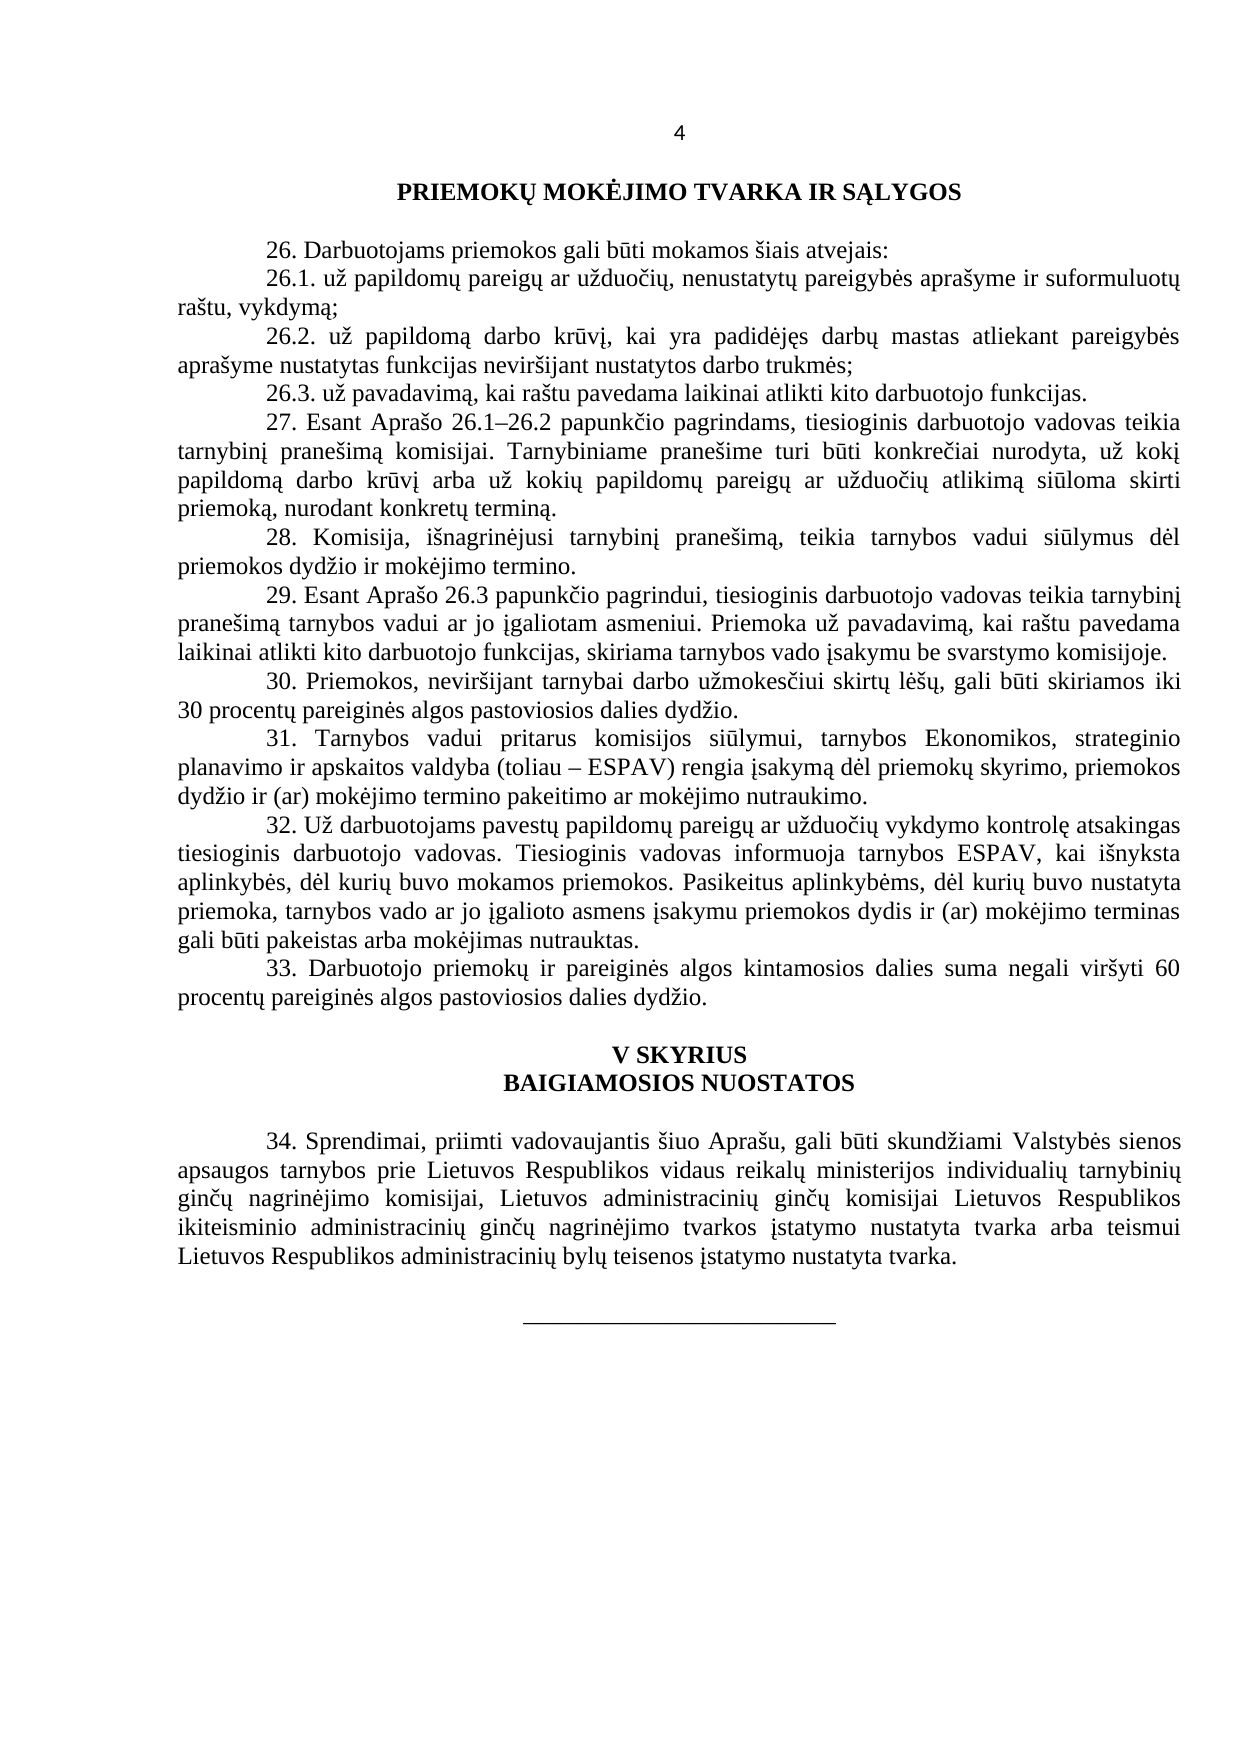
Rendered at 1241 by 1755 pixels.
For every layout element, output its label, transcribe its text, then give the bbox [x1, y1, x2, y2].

text 26. Darbuotojams priemokos gali būti mokamos šiais atvejais: [177, 235, 1181, 263]
text BAIGIAMOSIOS NUOSTATOS [177, 1068, 1181, 1097]
text 28. Komisija, išnagrinėjusi tarnybinį pranešimą, teikia tarnybos vadui siūlymus dėl priemokos dydžio ir mokėjimo termino. [177, 522, 1181, 580]
text 29. Esant Aprašo 26.3 papunkčio pagrindui, tiesioginis darbuotojo vadovas teikia tarnybinį pranešimą tarnybos vadui ar jo įgaliotam asmeniui. Priemoka už pavadavimą, kai raštu pavedama laikinai atlikti kito darbuotojo funkcijas, skiriama tarnybos vado įsakymu be svarstymo komisijoje. [177, 580, 1181, 666]
text 26.3. už pavadavimą, kai raštu pavedama laikinai atlikti kito darbuotojo funkcijas. [177, 378, 1181, 407]
text 34. Sprendimai, priimti vadovaujantis šiuo Aprašu, gali būti skundžiami Valstybės sienos apsaugos tarnybos prie Lietuvos Respublikos vidaus reikalų ministerijos individualių tarnybinių ginčų nagrinėjimo komisijai, Lietuvos administracinių ginčų komisijai Lietuvos Respublikos ikiteisminio administracinių ginčų nagrinėjimo tvarkos įstatymo nustatyta tvarka arba teismui Lietuvos Respublikos administracinių bylų teisenos įstatymo nustatyta tvarka. [177, 1126, 1181, 1270]
text 33. Darbuotojo priemokų ir pareiginės algos kintamosios dalies suma negali viršyti 60 procentų pareiginės algos pastoviosios dalies dydžio. [177, 953, 1181, 1011]
text 32. Už darbuotojams pavestų papildomų pareigų ar užduočių vykdymo kontrolę atsakingas tiesioginis darbuotojo vadovas. Tiesioginis vadovas informuoja tarnybos ESPAV, kai išnyksta aplinkybės, dėl kurių buvo mokamos priemokos. Pasikeitus aplinkybėms, dėl kurių buvo nustatyta priemoka, tarnybos vado ar jo įgalioto asmens įsakymu priemokos dydis ir (ar) mokėjimo terminas gali būti pakeistas arba mokėjimas nutrauktas. [177, 810, 1181, 953]
text _________________________ [177, 1298, 1181, 1327]
text 31. Tarnybos vadui pritarus komisijos siūlymui, tarnybos Ekonomikos, strateginio planavimo ir apskaitos valdyba (toliau – ESPAV) rengia įsakymą dėl priemokų skyrimo, priemokos dydžio ir (ar) mokėjimo termino pakeitimo ar mokėjimo nutraukimo. [177, 723, 1181, 810]
text V SKYRIUS [177, 1040, 1181, 1068]
text 26.1. už papildomų pareigų ar užduočių, nenustatytų pareigybės aprašyme ir suformuluotų raštu, vykdymą; [177, 263, 1181, 321]
text 30. Priemokos, neviršijant tarnybai darbo užmokesčiui skirtų lėšų, gali būti skiriamos iki 30 procentų pareiginės algos pastoviosios dalies dydžio. [177, 666, 1181, 723]
text 26.2. už papildomą darbo krūvį, kai yra padidėjęs darbų mastas atliekant pareigybės aprašyme nustatytas funkcijas neviršijant nustatytos darbo trukmės; [177, 321, 1181, 378]
text 27. Esant Aprašo 26.1–26.2 papunkčio pagrindams, tiesioginis darbuotojo vadovas teikia tarnybinį pranešimą komisijai. Tarnybiniame pranešime turi būti konkrečiai nurodyta, už kokį papildomą darbo krūvį arba už kokių papildomų pareigų ar užduočių atlikimą siūloma skirti priemoką, nurodant konkretų terminą. [177, 407, 1181, 522]
text PRIEMOKŲ MOKĖJIMO TVARKA IR SĄLYGOS [177, 177, 1181, 206]
